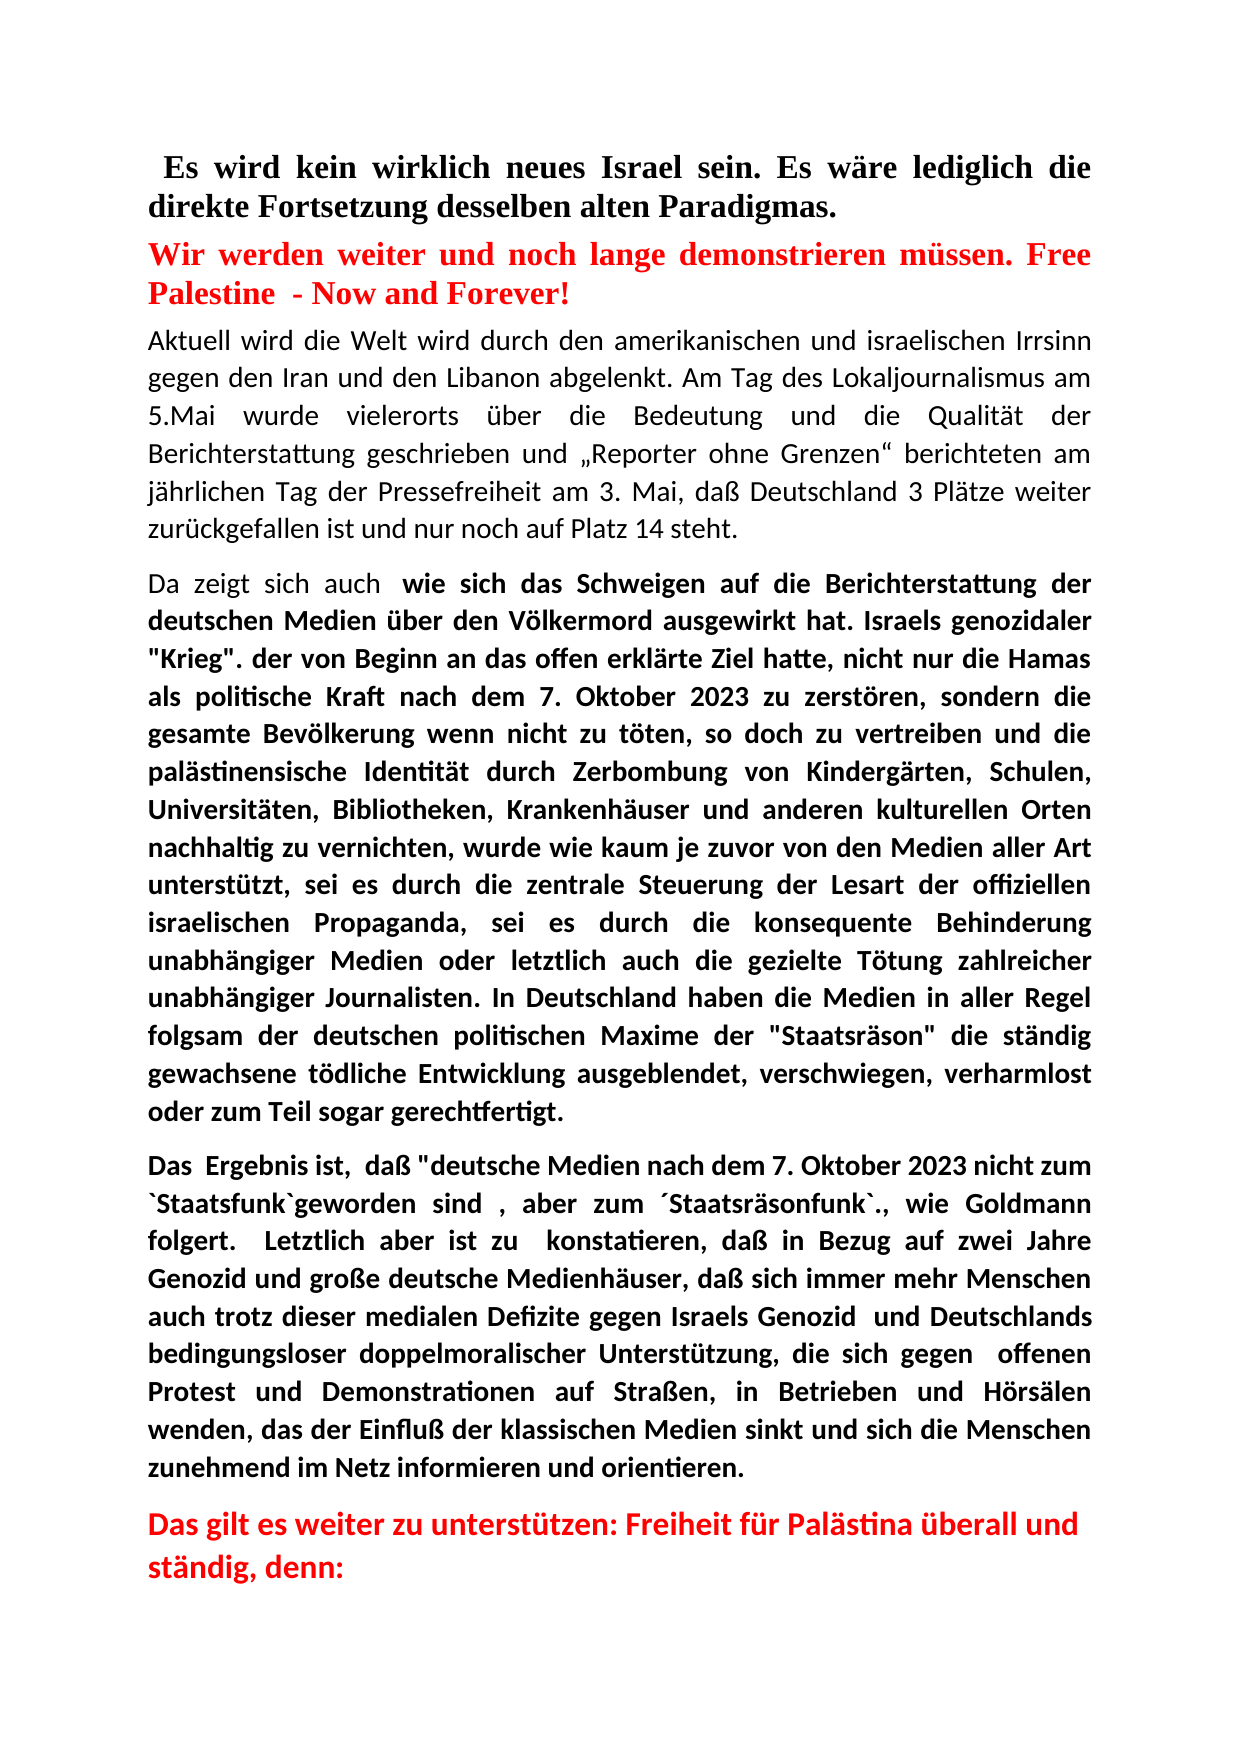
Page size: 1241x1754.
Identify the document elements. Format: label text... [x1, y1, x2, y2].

text Da zeigt sich auch wie sich das Schweigen auf die Berichterstattung der deutschen Medien über den Völkermord ausgewirkt hat. Israels genozidaler "Krieg". der von Beginn an das offen erklärte Ziel hatte, nicht nur die Hamas als politische Kraft nach dem 7. Oktober 2023 zu zerstören, sondern die gesamte Bevölkerung wenn nicht zu töten, so doch zu vertreiben und die palästinensische Identität durch Zerbombung von Kindergärten, Schulen, Universitäten, Bibliotheken, Krankenhäuser und anderen kulturellen Orten nachhaltig zu vernichten, wurde wie kaum je zuvor von den Medien aller Art unterstützt, sei es durch die zentrale Steuerung der Lesart der offiziellen israelischen Propaganda, sei es durch die konsequente Behinderung unabhängiger Medien oder letztlich auch die gezielte Tötung zahlreicher unabhängiger Journalisten. In Deutschland haben die Medien in aller Regel folgsam der deutschen politischen Maxime der "Staatsräson" die ständig gewachsene tödliche Entwicklung ausgeblendet, verschwiegen, verharmlost oder zum Teil sogar gerechtfertigt. [148, 565, 1093, 1128]
text Das gilt es weiter zu unterstützen: Freiheit für Palästina überall und ständig, denn: [148, 1503, 1093, 1587]
text Wir werden weiter und noch lange demonstrieren müssen. Free Palestine - Now and Forever! [148, 235, 1093, 311]
text Aktuell wird die Welt wird durch den amerikanischen und israelischen Irrsinn gegen den Iran und den Libanon abgelenkt. Am Tag des Lokaljournalismus am 5.Mai wurde vielerorts über die Bedeutung und die Qualität der Berichterstattung geschrieben und „Reporter ohne Grenzen“ berichteten am jährlichen Tag der Pressefreiheit am 3. Mai, daß Deutschland 3 Plätze weiter zurückgefallen ist und nur noch auf Platz 14 steht. [148, 322, 1093, 546]
text Es wird kein wirklich neues Israel sein. Es wäre lediglich die direkte Fortsetzung desselben alten Paradigmas. [148, 148, 1093, 224]
text Das Ergebnis ist, daß "deutsche Medien nach dem 7. Oktober 2023 nicht zum `Staatsfunk`geworden sind , aber zum ´Staatsräsonfunk`., wie Goldmann folgert. Letztlich aber ist zu konstatieren, daß in Bezug auf zwei Jahre Genozid und große deutsche Medienhäuser, daß sich immer mehr Menschen auch trotz dieser medialen Defizite gegen Israels Genozid und Deutschlands bedingungsloser doppelmoralischer Unterstützung, die sich gegen offenen Protest und Demonstrationen auf Straßen, in Betrieben und Hörsälen wenden, das der Einfluß der klassischen Medien sinkt und sich die Menschen zunehmend im Netz informieren und orientieren. [148, 1147, 1093, 1484]
